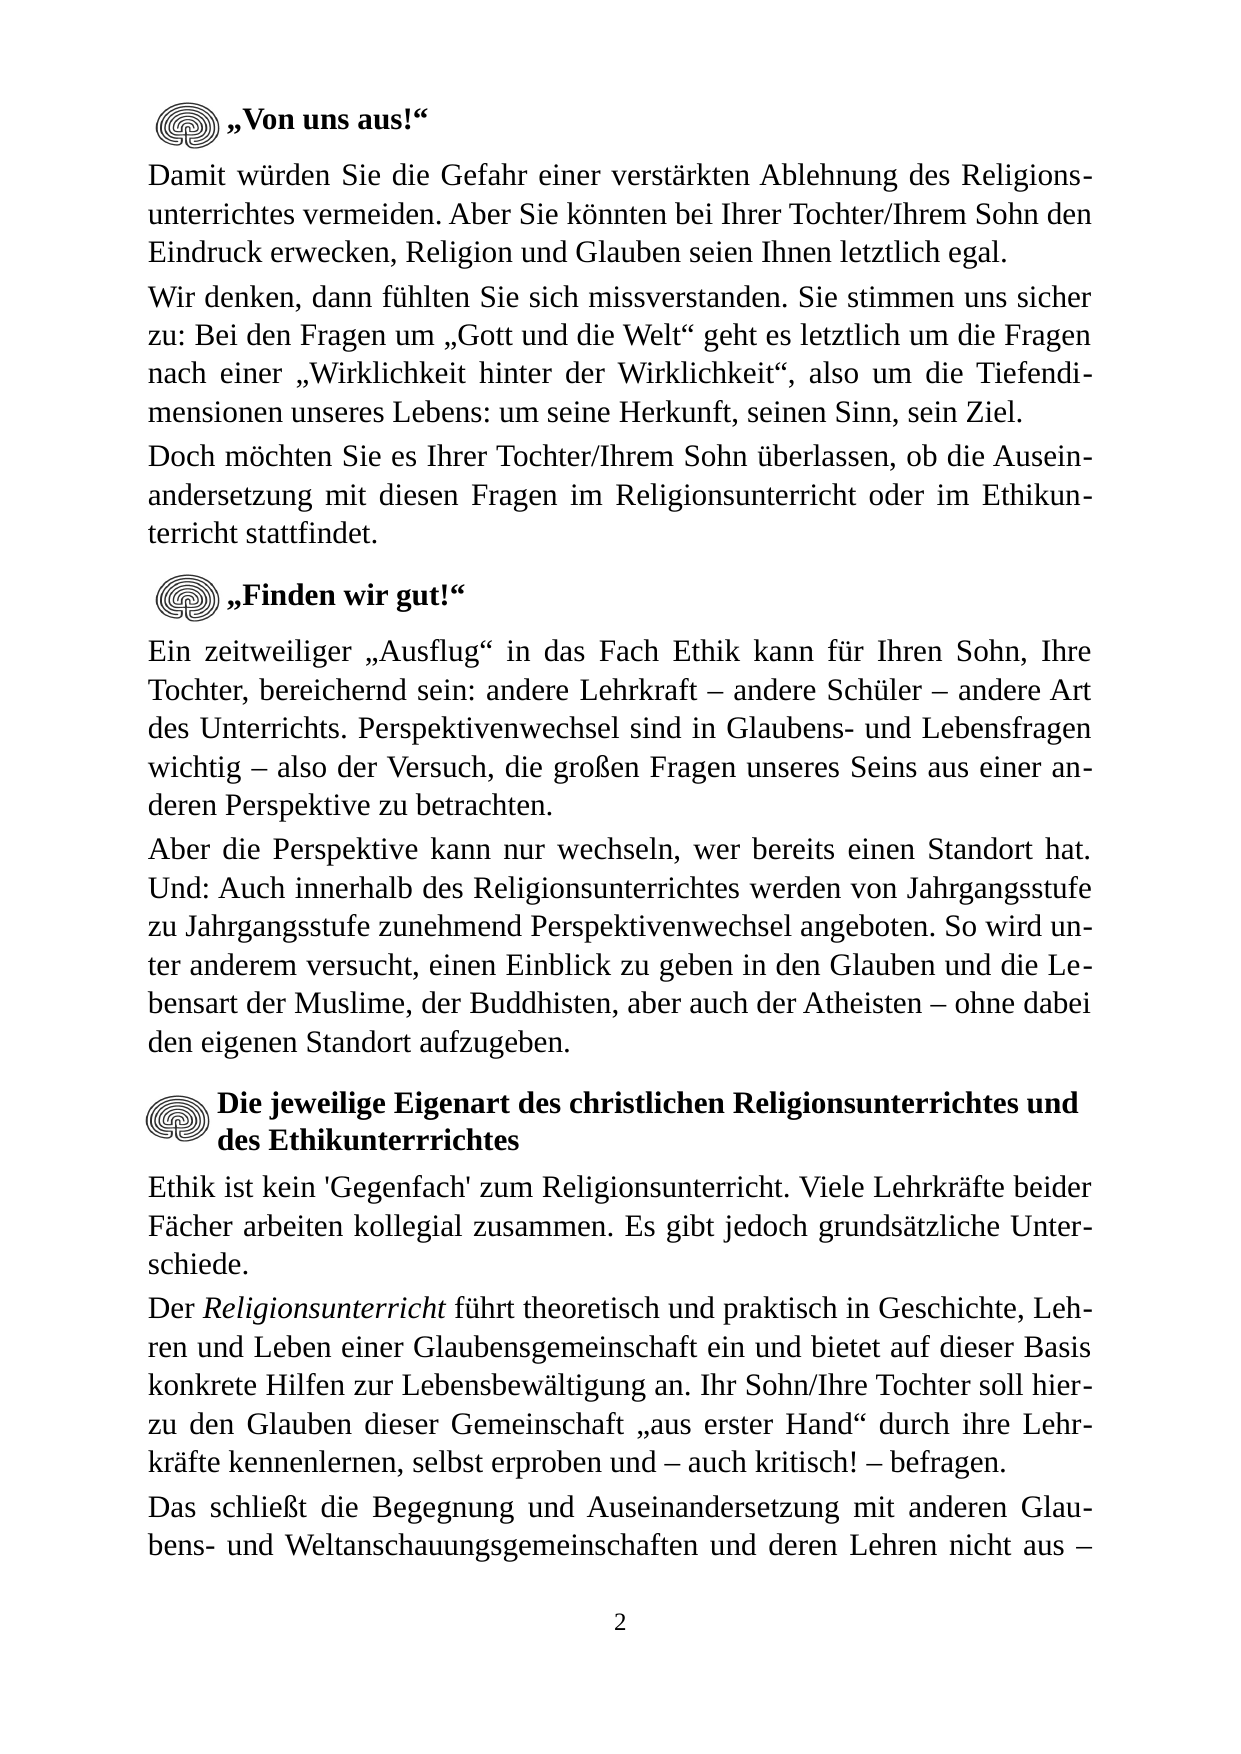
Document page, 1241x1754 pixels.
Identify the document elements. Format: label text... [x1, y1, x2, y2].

text „Finden wir gut!“ [227, 576, 1093, 612]
text Das schließt die Begegnung und Auseinandersetzung mit anderen Glau­bens- und Weltanschauungsgemeinschaften und deren Lehren nicht aus – [148, 1488, 1093, 1562]
text „Von uns aus!“ [227, 100, 1093, 136]
text Damit würden Sie die Gefahr einer verstärkten Ablehnung des Religions­unterrichtes vermeiden. Aber Sie könnten bei Ihrer Tochter/Ihrem Sohn den Eindruck erwecken, Religion und Glauben seien Ihnen letztlich egal. [148, 157, 1093, 269]
text Der Religionsunterricht führt theoretisch und praktisch in Geschichte, Leh­ren und Leben einer Glaubensgemeinschaft ein und bietet auf dieser Basis konkrete Hilfen zur Lebensbewältigung an. Ihr Sohn/Ihre Tochter soll hier­zu den Glauben dieser Gemeinschaft „aus erster Hand“ durch ihre Lehr­kräfte kennenlernen, selbst erproben und – auch kritisch! – befragen. [148, 1290, 1093, 1479]
text Wir denken, dann fühlten Sie sich missverstanden. Sie stimmen uns sicher zu: Bei den Fragen um „Gott und die Welt“ geht es letztlich um die Fragen nach einer „Wirklichkeit hinter der Wirklichkeit“, also um die Tiefendi­mensionen unseres Lebens: um seine Herkunft, seinen Sinn, sein Ziel. [148, 278, 1093, 429]
picture [146, 570, 227, 626]
text Ein zeitweiliger „Ausflug“ in das Fach Ethik kann für Ihren Sohn, Ihre Tochter, bereichernd sein: andere Lehrkraft – andere Schüler – andere Art des Unterrichts. Perspektivenwechsel sind in Glaubens- und Lebensfragen wichtig – also der Versuch, die großen Fragen unseres Seins aus einer an­deren Perspektive zu betrachten. [148, 632, 1093, 822]
picture [146, 98, 227, 153]
text Die jeweilige Eigenart des christlichen Religionsunterrichtes und des Ethikunterrrichtes [148, 1085, 1093, 1157]
text Ethik ist kein 'Gegenfach' zum Religionsunterricht. Viele Lehrkräfte beider Fächer arbeiten kollegial zusammen. Es gibt jedoch grundsätzliche Unter­schiede. [148, 1168, 1093, 1281]
picture [137, 1091, 217, 1146]
text Doch möchten Sie es Ihrer Tochter/Ihrem Sohn überlassen, ob die Ausein­andersetzung mit diesen Fragen im Religionsunterricht oder im Ethikun­terricht stattfindet. [148, 437, 1093, 550]
text Aber die Perspektive kann nur wechseln, wer bereits einen Standort hat. Und: Auch innerhalb des Religionsunterrichtes werden von Jahrgangsstufe zu Jahrgangsstufe zunehmend Perspektivenwechsel angeboten. So wird un­ter anderem versucht, einen Einblick zu geben in den Glauben und die Le­bensart der Muslime, der Buddhisten, aber auch der Atheisten – ohne dabei den eigenen Standort aufzugeben. [148, 831, 1093, 1059]
